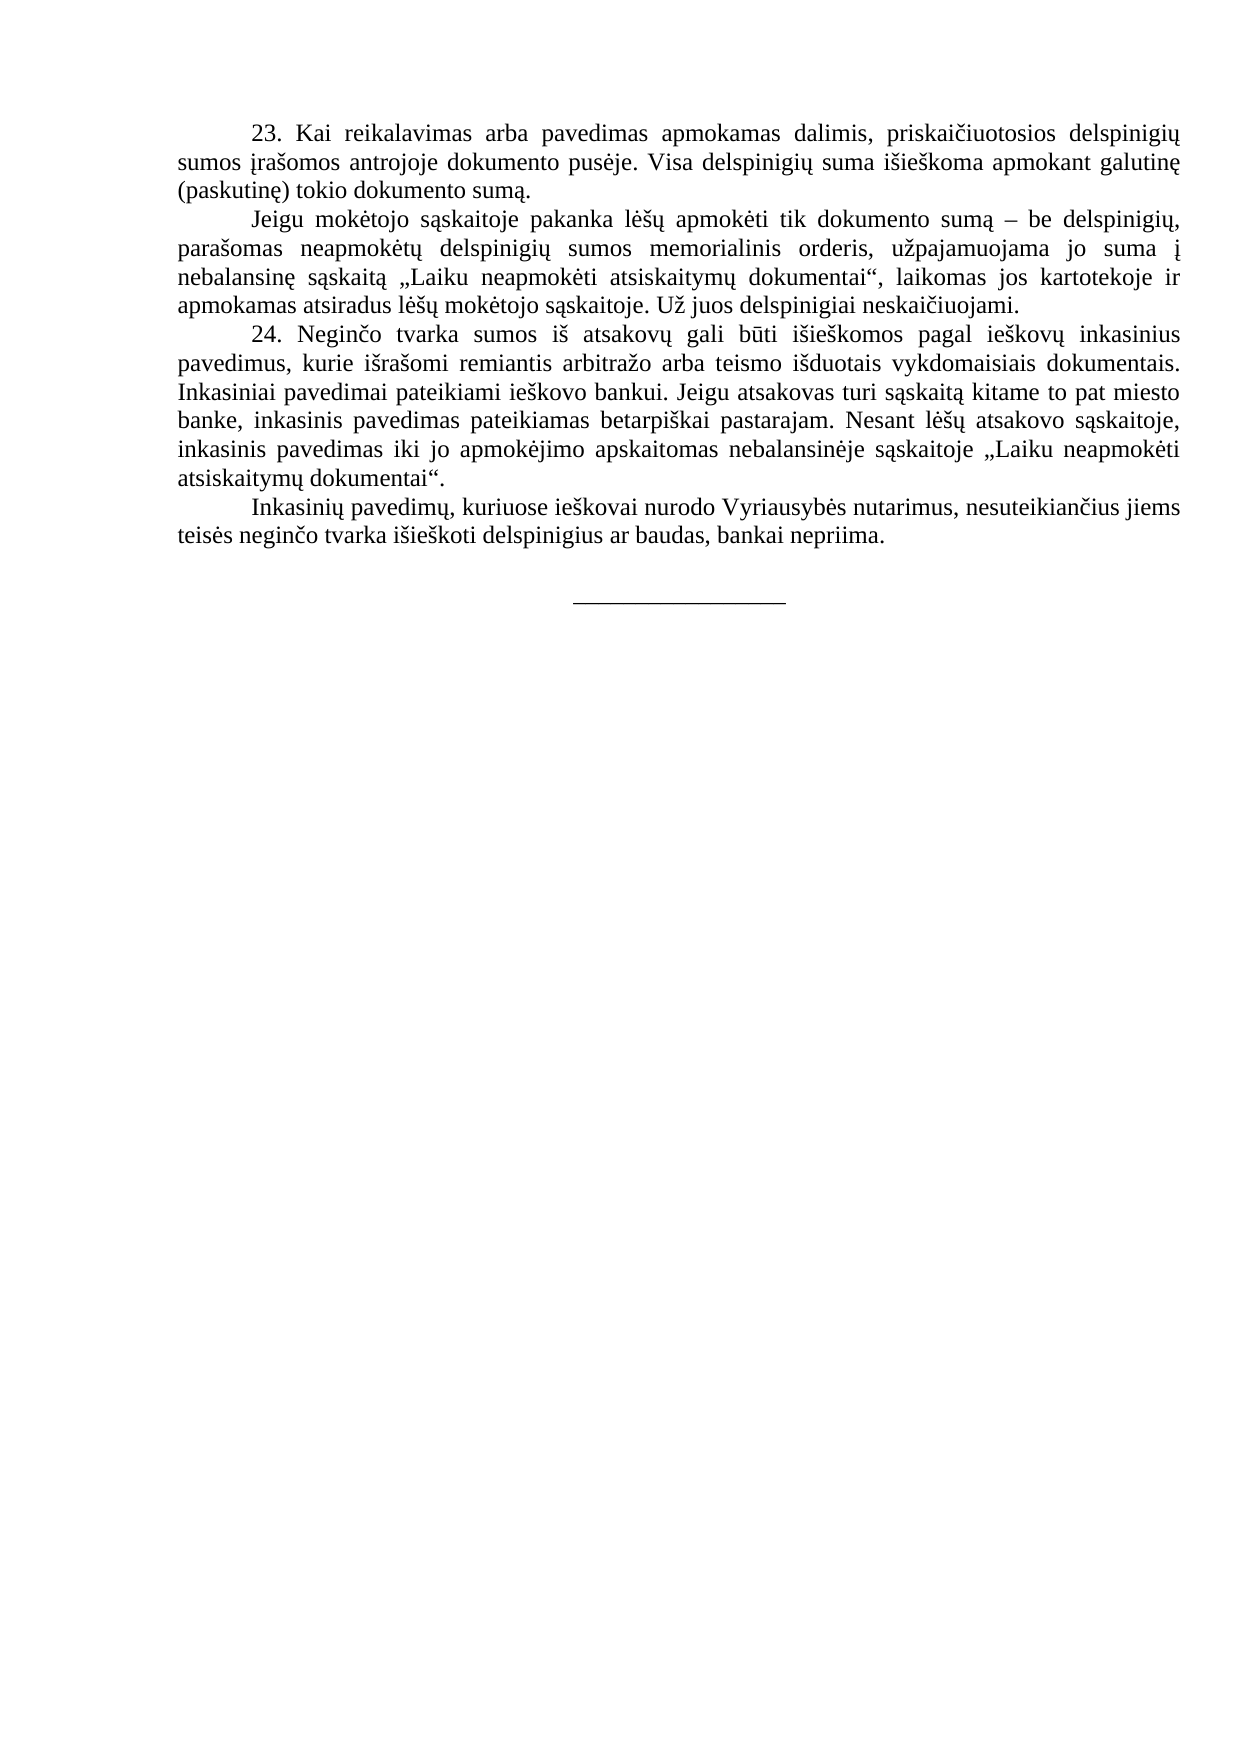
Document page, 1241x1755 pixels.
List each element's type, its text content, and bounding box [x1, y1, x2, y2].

text 23. Kai reikalavimas arba pavedimas apmokamas dalimis, priskaičiuotosios delspinigių sumos įrašomos antrojoje dokumento pusėje. Visa delspinigių suma išieškoma apmokant galutinę (paskutinę) tokio dokumento sumą. [177, 118, 1181, 204]
text Jeigu mokėtojo sąskaitoje pakanka lėšų apmokėti tik dokumento sumą – be delspinigių, parašomas neapmokėtų delspinigių sumos memorialinis orderis, užpajamuojama jo suma į nebalansinę sąskaitą „Laiku neapmokėti atsiskaitymų dokumentai“, laikomas jos kartotekoje ir apmokamas atsiradus lėšų mokėtojo sąskaitoje. Už juos delspinigiai neskaičiuojami. [177, 204, 1181, 319]
text Inkasinių pavedimų, kuriuose ieškovai nurodo Vyriausybės nutarimus, nesuteikiančius jiems teisės neginčo tvarka išieškoti delspinigius ar baudas, bankai nepriima. [177, 492, 1181, 549]
text _________________ [177, 578, 1181, 607]
text 24. Neginčo tvarka sumos iš atsakovų gali būti išieškomos pagal ieškovų inkasinius pavedimus, kurie išrašomi remiantis arbitražo arba teismo išduotais vykdomaisiais dokumentais. Inkasiniai pavedimai pateikiami ieškovo bankui. Jeigu atsakovas turi sąskaitą kitame to pat miesto banke, inkasinis pavedimas pateikiamas betarpiškai pastarajam. Nesant lėšų atsakovo sąskaitoje, inkasinis pavedimas iki jo apmokėjimo apskaitomas nebalansinėje sąskaitoje „Laiku neapmokėti atsiskaitymų dokumentai“. [177, 319, 1181, 492]
